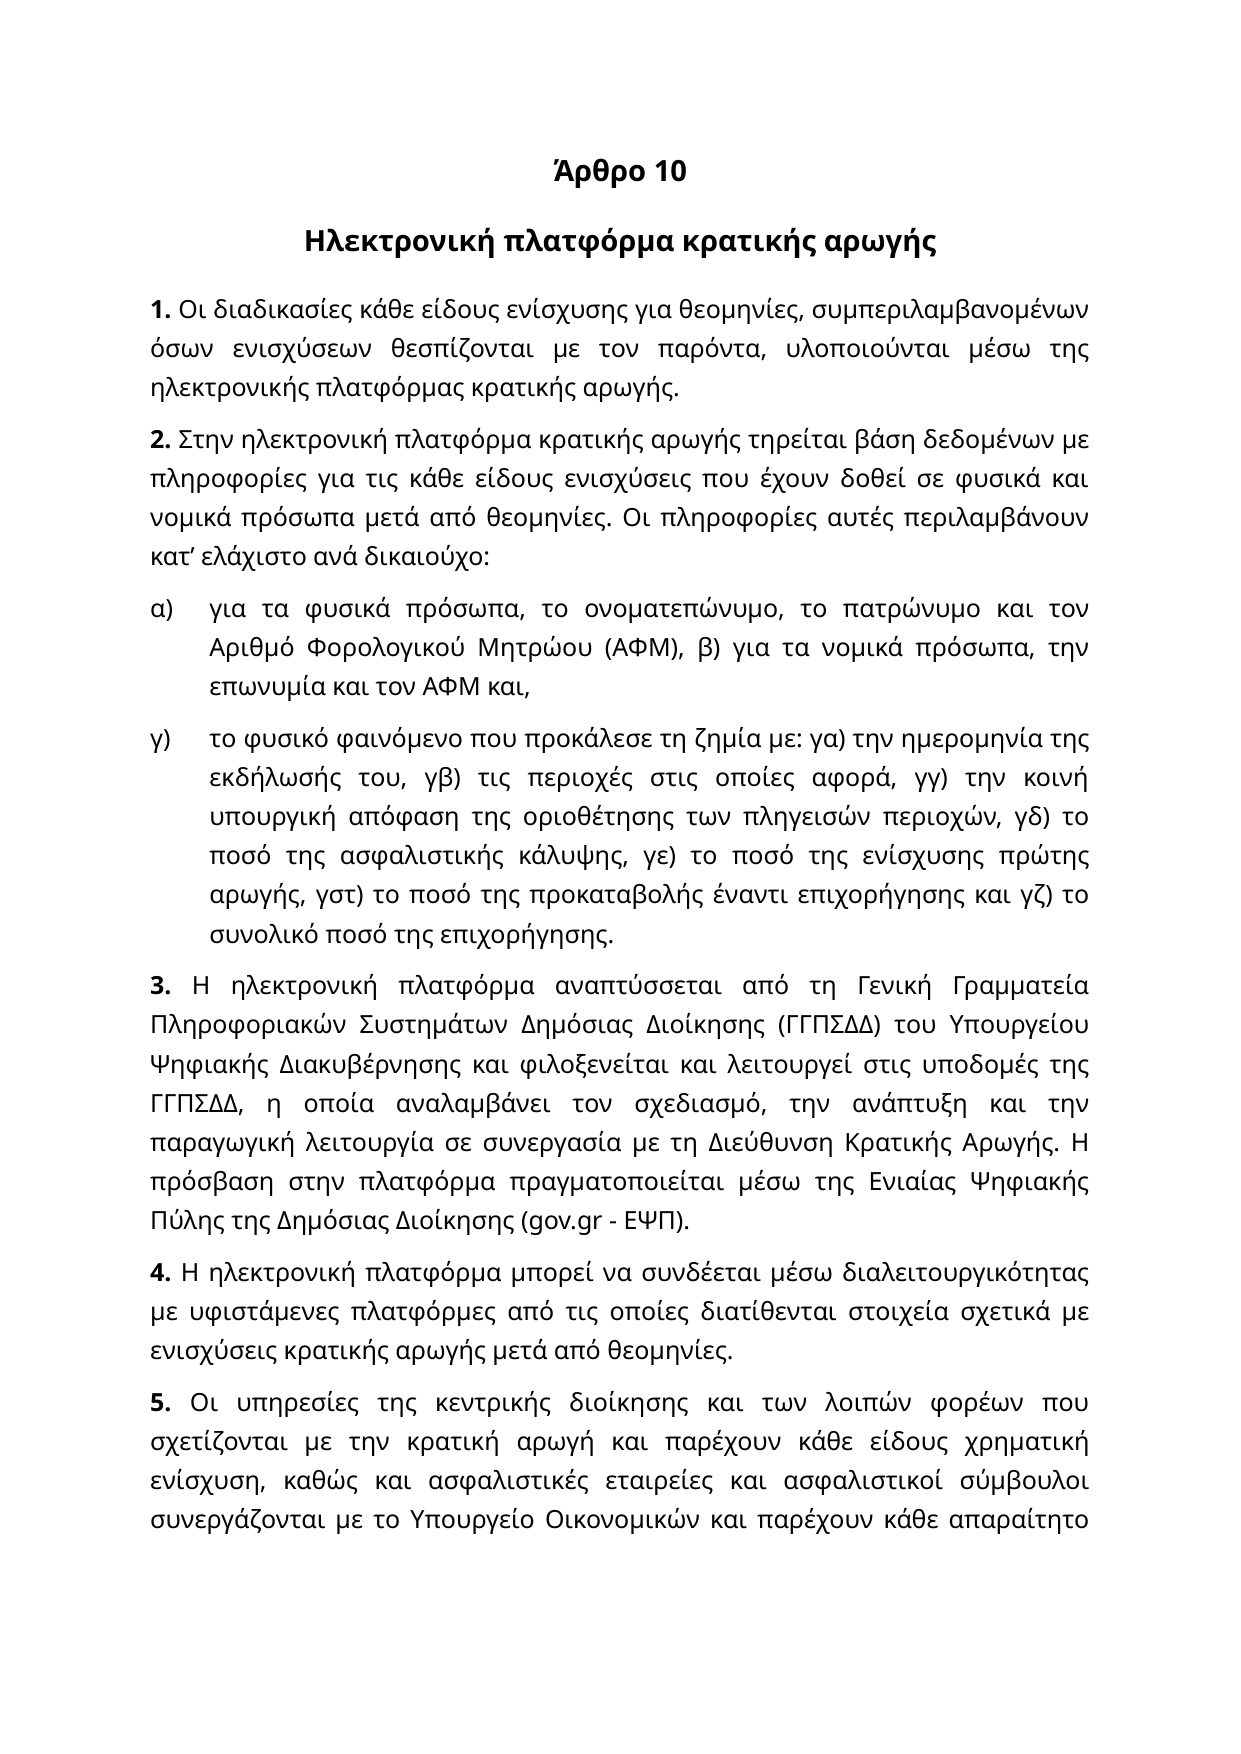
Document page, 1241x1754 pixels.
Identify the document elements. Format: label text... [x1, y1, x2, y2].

list α) για τα φυσικά πρόσωπα, το ονοματεπώνυμο, το πατρώνυμο και τον Αριθμό Φορολογικού Μητρώου (ΑΦΜ), β) για τα νομικά πρόσωπα, την επωνυμία και τον ΑΦΜ και, [150, 590, 1090, 703]
subtitle Άρθρο 10 [150, 150, 1090, 190]
text 5. Οι υπηρεσίες της κεντρικής διοίκησης και των λοιπών φορέων που σχετίζονται με την κρατική αρωγή και παρέχουν κάθε είδους χρηματική ενίσχυση, καθώς και ασφαλιστικές εταιρείες και ασφαλιστικοί σύμβουλοι συνεργάζονται με το Υπουργείο Οικονομικών και παρέχουν κάθε απαραίτητο [150, 1384, 1090, 1536]
text 1. Οι διαδικασίες κάθε είδους ενίσχυσης για θεομηνίες, συμπεριλαμβανομένων όσων ενισχύσεων θεσπίζονται με τον παρόντα, υλοποιούνται μέσω της ηλεκτρονικής πλατφόρμας κρατικής αρωγής. [150, 291, 1090, 404]
subtitle Ηλεκτρονική πλατφόρμα κρατικής αρωγής [150, 221, 1090, 260]
text 2. Στην ηλεκτρονική πλατφόρμα κρατικής αρωγής τηρείται βάση δεδομένων με πληροφορίες για τις κάθε είδους ενισχύσεις που έχουν δοθεί σε φυσικά και νομικά πρόσωπα μετά από θεομηνίες. Οι πληροφορίες αυτές περιλαμβάνουν κατ’ ελάχιστο ανά δικαιούχο: [150, 421, 1090, 573]
text 3. Η ηλεκτρονική πλατφόρμα αναπτύσσεται από τη Γενική Γραμματεία Πληροφοριακών Συστημάτων Δημόσιας Διοίκησης (ΓΓΠΣΔΔ) του Υπουργείου Ψηφιακής Διακυβέρνησης και φιλοξενείται και λειτουργεί στις υποδομές της ΓΓΠΣΔΔ, η οποία αναλαμβάνει τον σχεδιασμό, την ανάπτυξη και την παραγωγική λειτουργία σε συνεργασία με τη Διεύθυνση Κρατικής Αρωγής. Η πρόσβαση στην πλατφόρμα πραγματοποιείται μέσω της Ενιαίας Ψηφιακής Πύλης της Δημόσιας Διοίκησης (gov.gr - ΕΨΠ). [150, 968, 1090, 1237]
list γ) το φυσικό φαινόμενο που προκάλεσε τη ζημία με: γα) την ημερομηνία της εκδήλωσής του, γβ) τις περιοχές στις οποίες αφορά, γγ) την κοινή υπουργική απόφαση της οριοθέτησης των πληγεισών περιοχών, γδ) το ποσό της ασφαλιστικής κάλυψης, γε) το ποσό της ενίσχυσης πρώτης αρωγής, γστ) το ποσό της προκαταβολής έναντι επιχορήγησης και γζ) το συνολικό ποσό της επιχορήγησης. [150, 720, 1090, 950]
text 4. Η ηλεκτρονική πλατφόρμα μπορεί να συνδέεται μέσω διαλειτουργικότητας με υφιστάμενες πλατφόρμες από τις οποίες διατίθενται στοιχεία σχετικά με ενισχύσεις κρατικής αρωγής μετά από θεομηνίες. [150, 1254, 1090, 1367]
